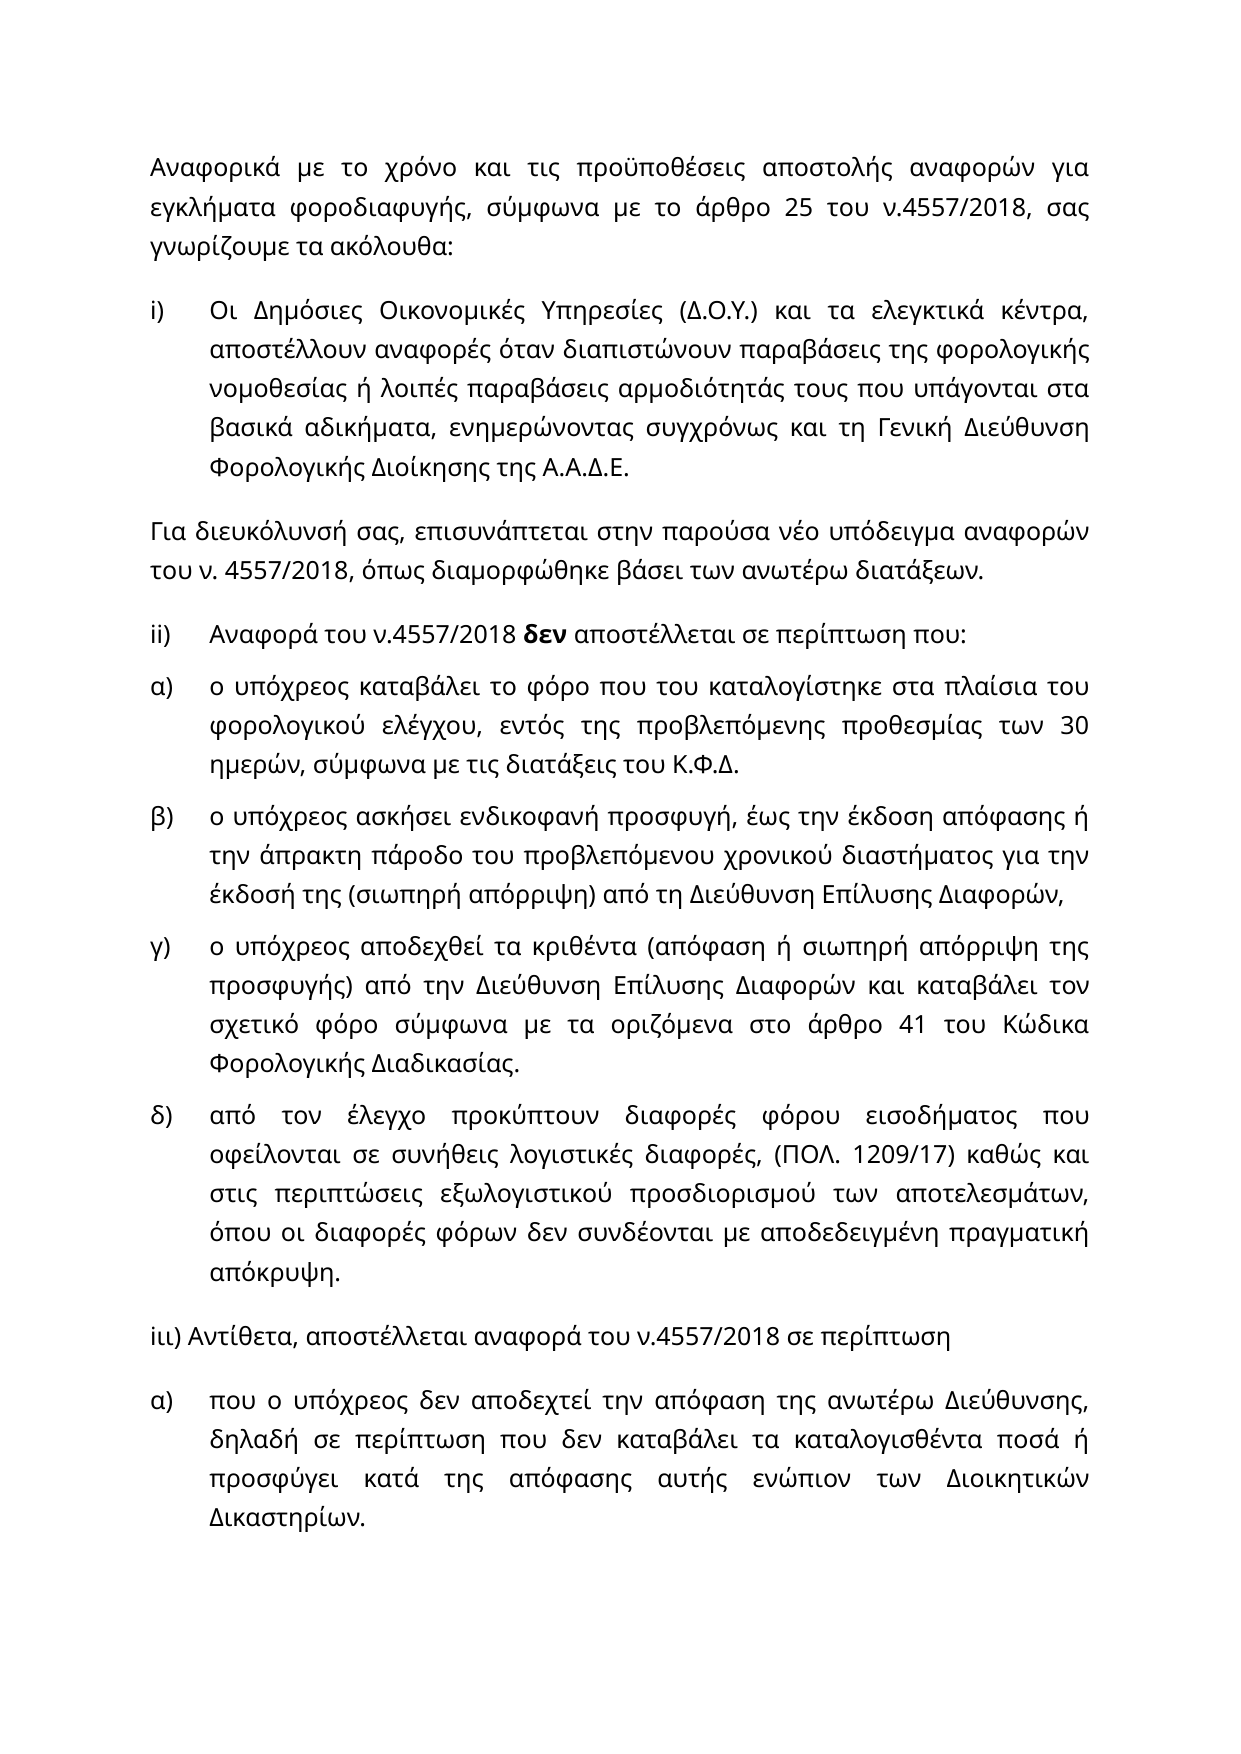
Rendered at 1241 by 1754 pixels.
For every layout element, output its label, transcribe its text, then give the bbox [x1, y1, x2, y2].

list α) που ο υπόχρεος δεν αποδεχτεί την απόφαση της ανωτέρω Διεύθυνσης, δηλαδή σε περίπτωση που δεν καταβάλει τα καταλογισθέντα ποσά ή προσφύγει κατά της απόφασης αυτής ενώπιον των Διοικητικών Δικαστηρίων. [150, 1382, 1090, 1534]
list δ) από τον έλεγχο προκύπτουν διαφορές φόρου εισοδήματος που οφείλονται σε συνήθεις λογιστικές διαφορές, (ΠΟΛ. 1209/17) καθώς και στις περιπτώσεις εξωλογιστικού προσδιορισμού των αποτελεσμάτων, όπου οι διαφορές φόρων δεν συνδέονται με αποδεδειγμένη πραγματική απόκρυψη. [150, 1097, 1090, 1288]
text iιι) Αντίθετα, αποστέλλεται αναφορά του ν.4557/2018 σε περίπτωση [150, 1318, 1090, 1352]
text Αναφορικά με το χρόνο και τις προϋποθέσεις αποστολής αναφορών για εγκλήματα φοροδιαφυγής, σύμφωνα με το άρθρο 25 του ν.4557/2018, σας γνωρίζουμε τα ακόλουθα: [150, 150, 1090, 262]
list i) Οι Δημόσιες Οικονομικές Υπηρεσίες (Δ.Ο.Υ.) και τα ελεγκτικά κέντρα, αποστέλλουν αναφορές όταν διαπιστώνουν παραβάσεις της φορολογικής νομοθεσίας ή λοιπές παραβάσεις αρμοδιότητάς τους που υπάγονται στα βασικά αδικήματα, ενημερώνοντας συγχρόνως και τη Γενική Διεύθυνση Φορολογικής Διοίκησης της Α.Α.Δ.Ε. [150, 292, 1090, 483]
list γ) ο υπόχρεος αποδεχθεί τα κριθέντα (απόφαση ή σιωπηρή απόρριψη της προσφυγής) από την Διεύθυνση Επίλυσης Διαφορών και καταβάλει τον σχετικό φόρο σύμφωνα με τα οριζόμενα στο άρθρο 41 του Κώδικα Φορολογικής Διαδικασίας. [150, 928, 1090, 1080]
text Για διευκόλυνσή σας, επισυνάπτεται στην παρούσα νέο υπόδειγμα αναφορών του ν. 4557/2018, όπως διαμορφώθηκε βάσει των ανωτέρω διατάξεων. [150, 513, 1090, 587]
list β) ο υπόχρεος ασκήσει ενδικοφανή προσφυγή, έως την έκδοση απόφασης ή την άπρακτη πάροδο του προβλεπόμενου χρονικού διαστήματος για την έκδοσή της (σιωπηρή απόρριψη) από τη Διεύθυνση Επίλυσης Διαφορών, [150, 798, 1090, 911]
list ii) Αναφορά του ν.4557/2018 δεν αποστέλλεται σε περίπτωση που: [150, 617, 1090, 651]
list α) ο υπόχρεος καταβάλει το φόρο που του καταλογίστηκε στα πλαίσια του φορολογικού ελέγχου, εντός της προβλεπόμενης προθεσμίας των 30 ημερών, σύμφωνα με τις διατάξεις του Κ.Φ.Δ. [150, 668, 1090, 781]
